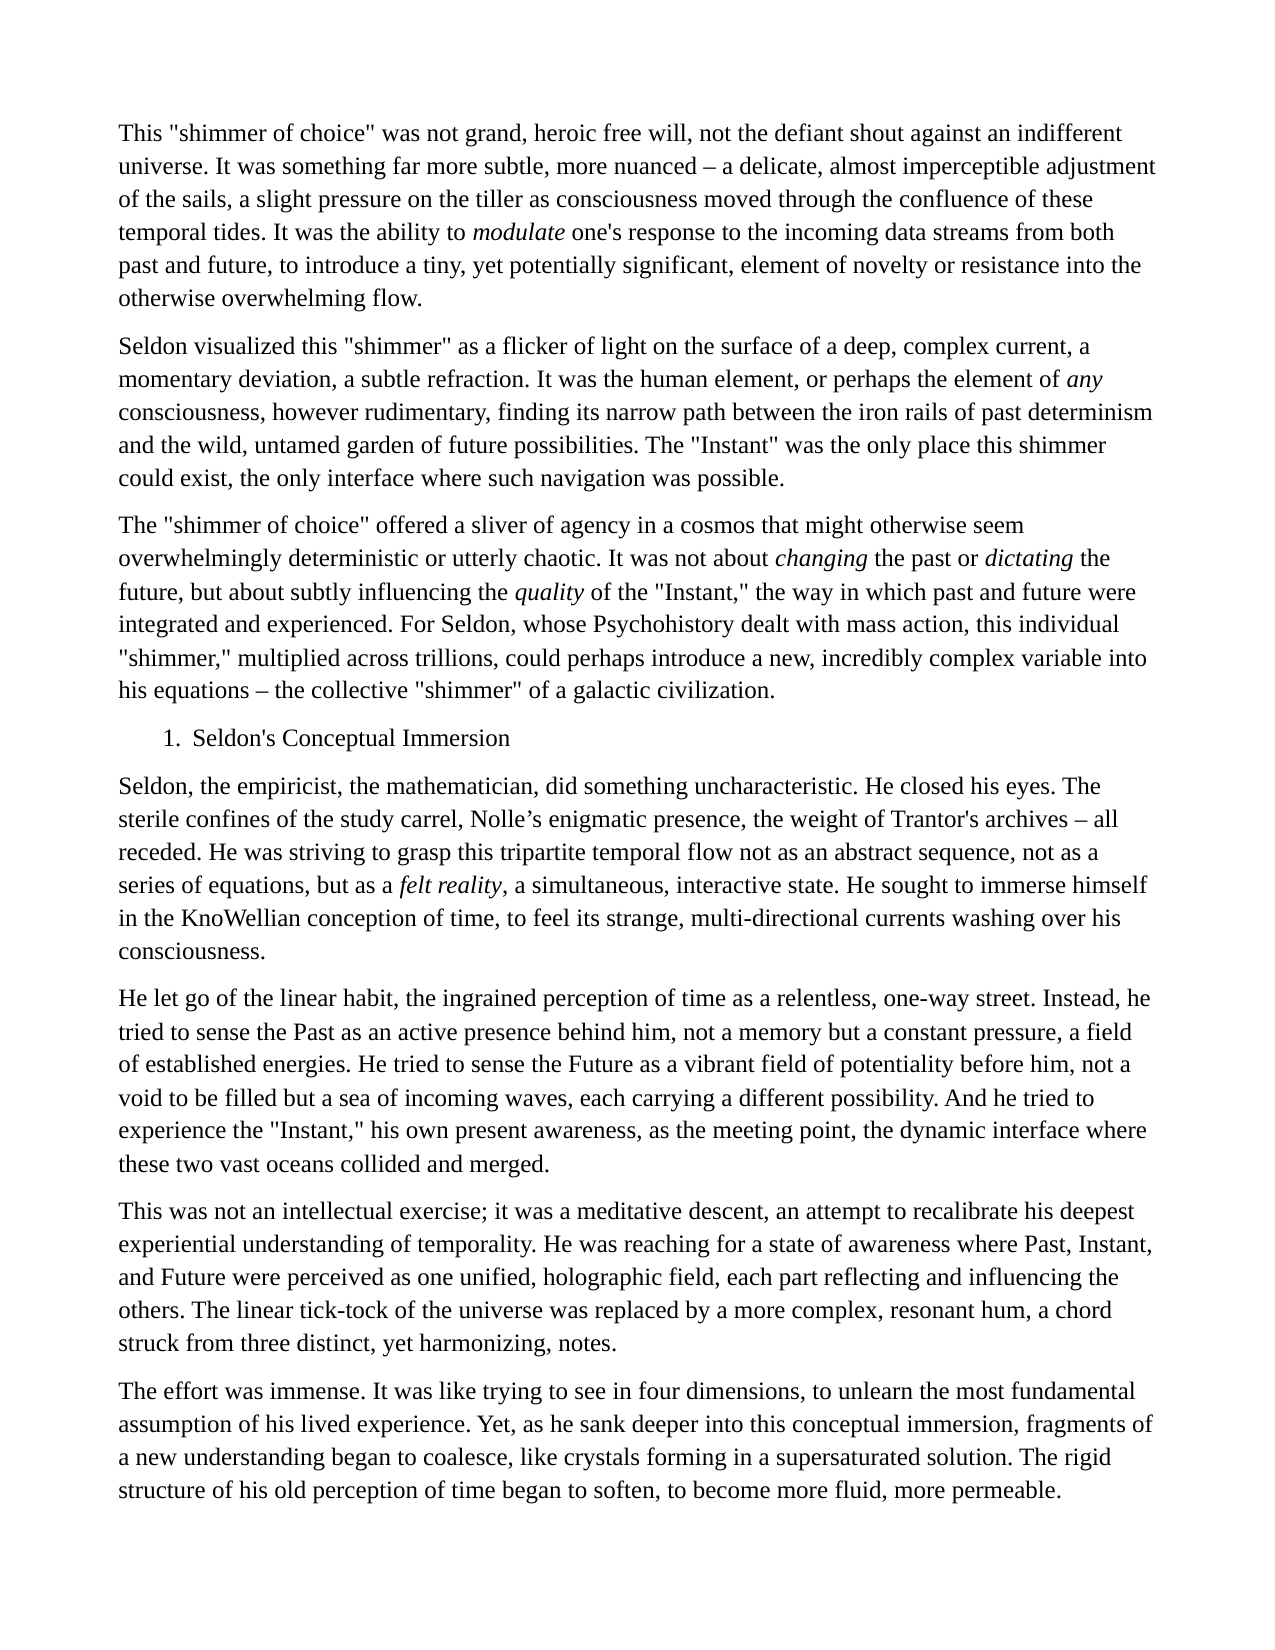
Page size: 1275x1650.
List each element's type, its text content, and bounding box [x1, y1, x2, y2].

text The effort was immense. It was like trying to see in four dimensions, to unlearn the most fundamental assumption of his lived experience. Yet, as he sank deeper into this conceptual immersion, fragments of a new understanding began to coalesce, like crystals forming in a supersaturated solution. The rigid structure of his old perception of time began to soften, to become more fluid, more permeable. [118, 1376, 1157, 1504]
list Seldon's Conceptual Immersion [162, 723, 1157, 752]
text This "shimmer of choice" was not grand, heroic free will, not the defiant shout against an indifferent universe. It was something far more subtle, more nuanced – a delicate, almost imperceptible adjustment of the sails, a slight pressure on the tiller as consciousness moved through the confluence of these temporal tides. It was the ability to modulate one's response to the incoming data streams from both past and future, to introduce a tiny, yet potentially significant, element of novelty or resistance into the otherwise overwhelming flow. [118, 118, 1157, 312]
text The "shimmer of choice" offered a sliver of agency in a cosmos that might otherwise seem overwhelmingly deterministic or utterly chaotic. It was not about changing the past or dictating the future, but about subtly influencing the quality of the "Instant," the way in which past and future were integrated and experienced. For Seldon, whose Psychohistory dealt with mass action, this individual "shimmer," multiplied across trillions, could perhaps introduce a new, incredibly complex variable into his equations – the collective "shimmer" of a galactic civilization. [118, 511, 1157, 704]
text Seldon, the empiricist, the mathematician, did something uncharacteristic. He closed his eyes. The sterile confines of the study carrel, Nolle’s enigmatic presence, the weight of Trantor's archives – all receded. He was striving to grasp this tripartite temporal flow not as an abstract sequence, not as a series of equations, but as a felt reality, a simultaneous, interactive state. He sought to immerse himself in the KnoWellian conception of time, to feel its strange, multi-directional currents washing over his consciousness. [118, 771, 1157, 965]
text Seldon visualized this "shimmer" as a flicker of light on the surface of a deep, complex current, a momentary deviation, a subtle refraction. It was the human element, or perhaps the element of any consciousness, however rudimentary, finding its narrow path between the iron rails of past determinism and the wild, untamed garden of future possibilities. The "Instant" was the only place this shimmer could exist, the only interface where such navigation was possible. [118, 331, 1157, 492]
text This was not an intellectual exercise; it was a meditative descent, an attempt to recalibrate his deepest experiential understanding of temporality. He was reaching for a state of awareness where Past, Instant, and Future were perceived as one unified, holographic field, each part reflecting and influencing the others. The linear tick-tock of the universe was replaced by a more complex, resonant hum, a chord struck from three distinct, yet harmonizing, notes. [118, 1196, 1157, 1357]
text He let go of the linear habit, the ingrained perception of time as a relentless, one-way street. Instead, he tried to sense the Past as an active presence behind him, not a memory but a constant pressure, a field of established energies. He tried to sense the Future as a vibrant field of potentiality before him, not a void to be filled but a sea of incoming waves, each carrying a different possibility. And he tried to experience the "Instant," his own present awareness, as the meeting point, the dynamic interface where these two vast oceans collided and merged. [118, 983, 1157, 1177]
